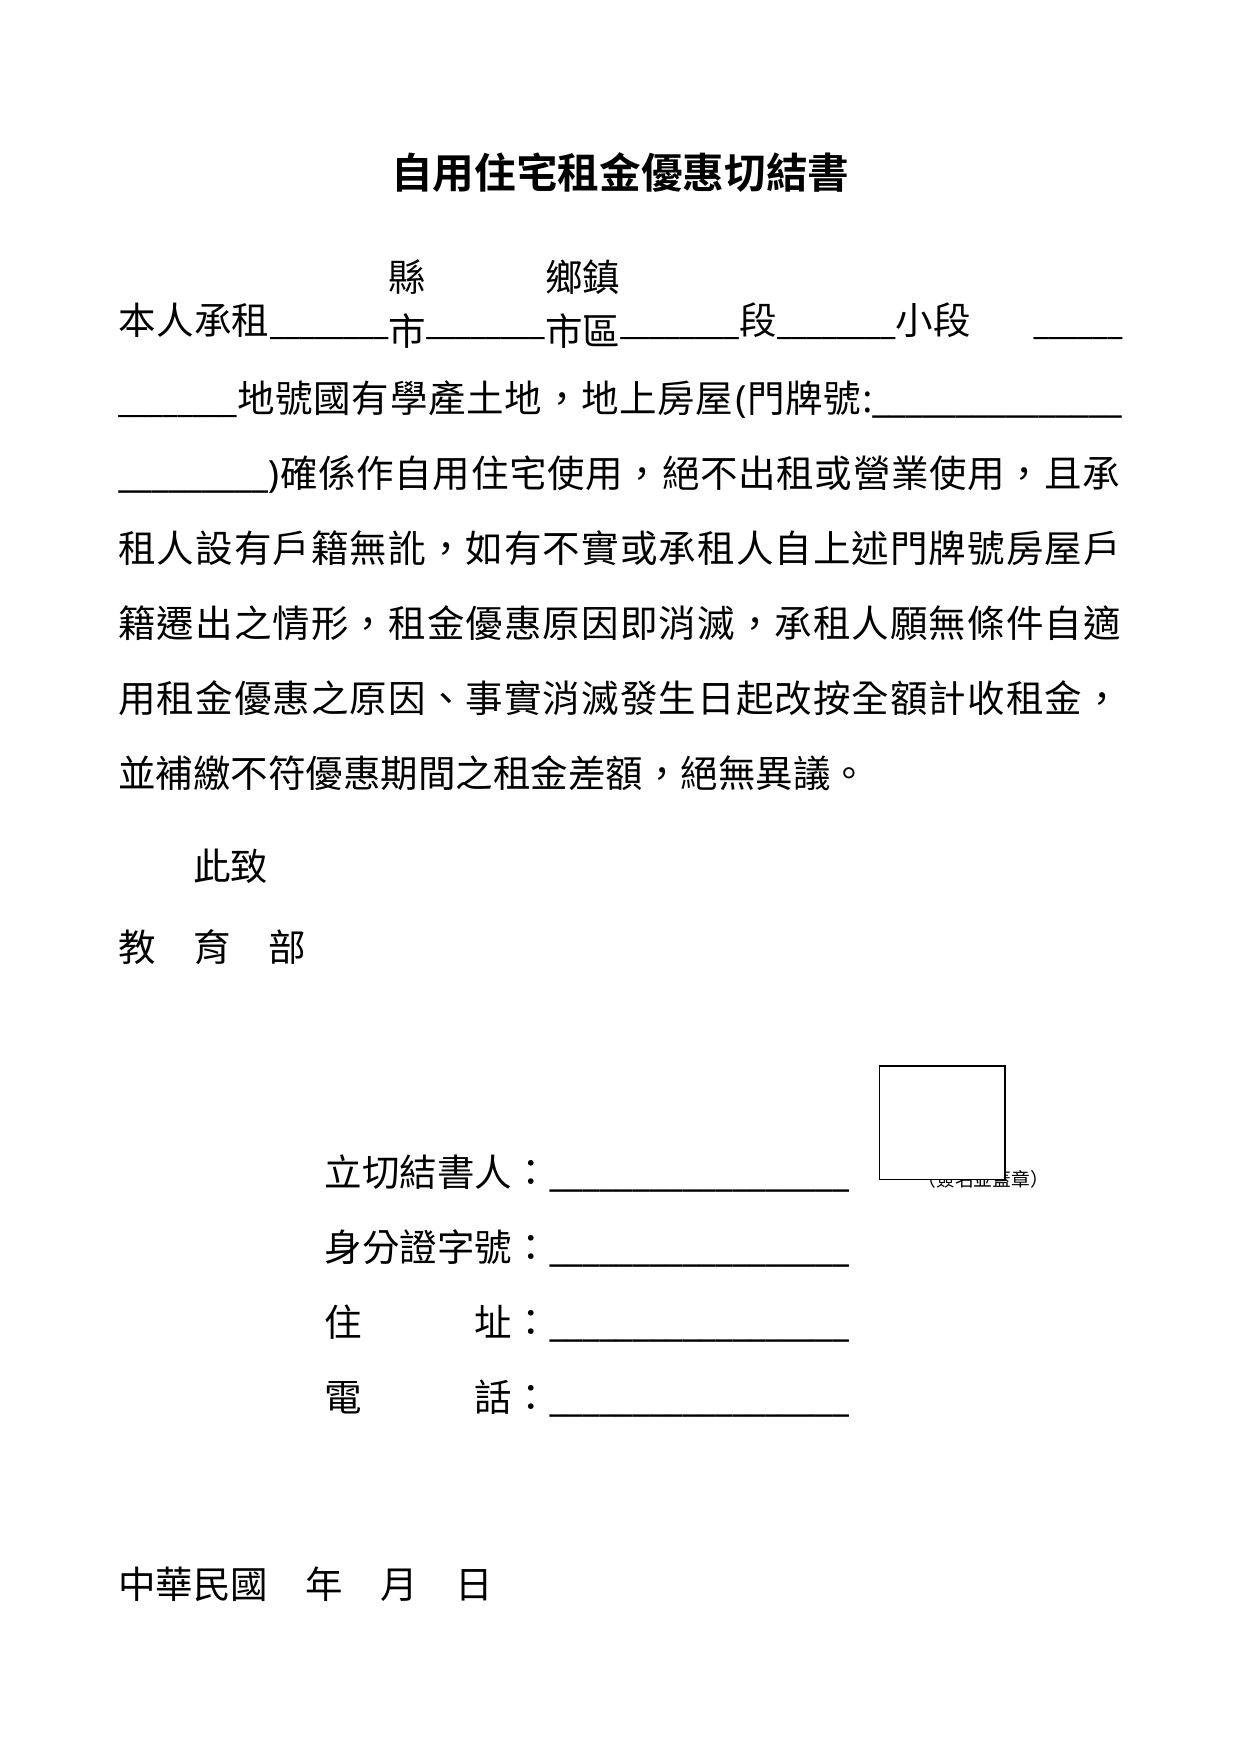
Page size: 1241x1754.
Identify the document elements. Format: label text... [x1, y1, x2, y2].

text 立切結書人：__________________ （簽名並蓋章） [324, 1126, 1122, 1201]
text 電 話：__________________ [324, 1351, 1122, 1426]
text 此致 [118, 821, 1122, 896]
text 教 育 部 [118, 901, 1122, 976]
text 本人承租________縣市________鄉鎮市區________段________小段 ______________地號國有學產土地，地上房屋(門牌號:________________________)確係作自用住宅使用，絕不出租或營業使用，且承租人設有戶籍無訛，如有不實或承租人自上述門牌號房屋戶籍遷出之情形，租金優惠原因即消滅，承租人願無條件自適用租金優惠之原因、事實消滅發生日起改按全額計收租金，並補繳不符優惠期間之租金差額，絕無異議。 [118, 239, 1122, 802]
text 中華民國 年 月 日 [118, 1538, 1122, 1613]
text 自用住宅租金優惠切結書 [118, 127, 1122, 202]
text 住 址：__________________ [324, 1276, 1122, 1351]
text 身分證字號：__________________ [324, 1201, 1122, 1276]
